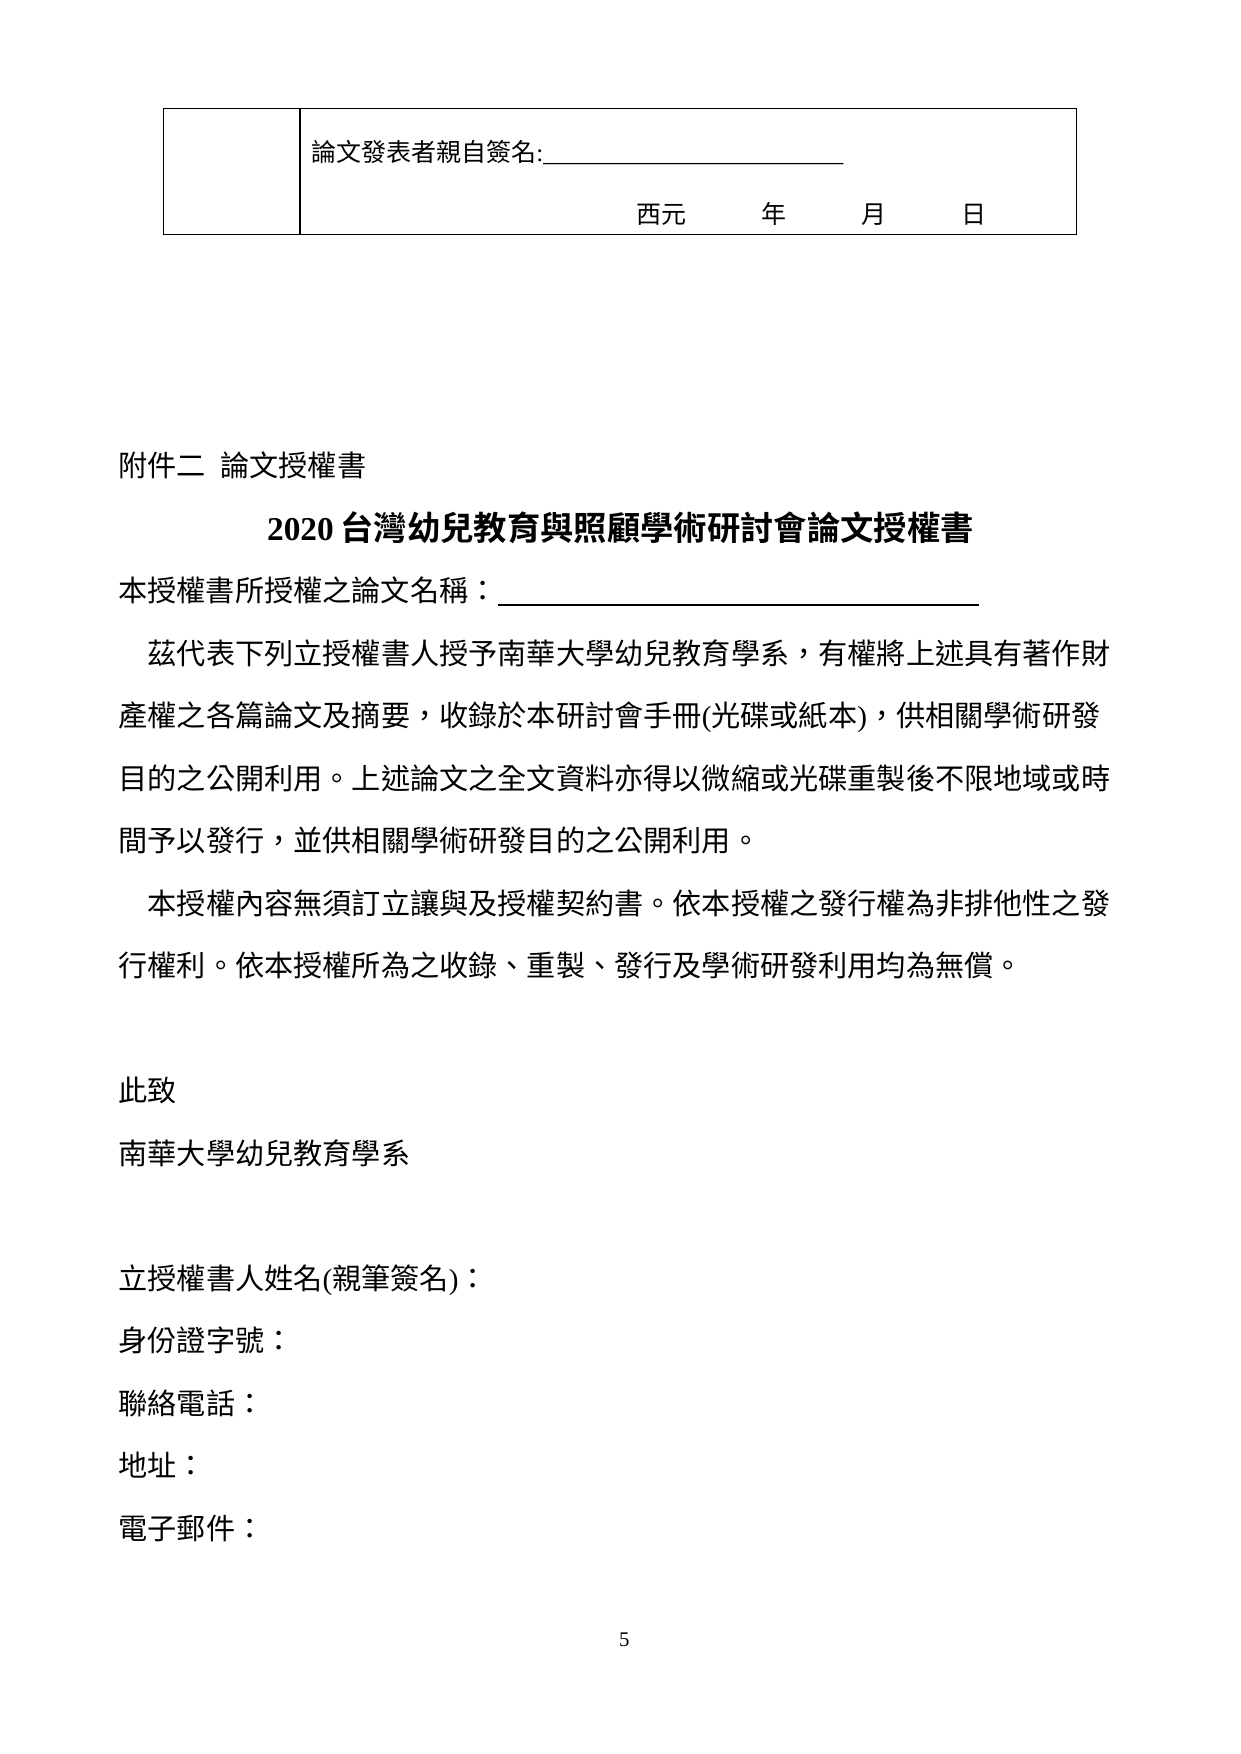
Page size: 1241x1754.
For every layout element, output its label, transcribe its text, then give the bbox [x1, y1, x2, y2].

text 本授權內容無須訂立讓與及授權契約書。依本授權之發行權為非排他性之發行權利。依本授權所為之收錄、重製、發行及學術研發利用均為無償。 [118, 860, 1122, 985]
text 茲代表下列立授權書人授予南華大學幼兒教育學系，有權將上述具有著作財產權之各篇論文及摘要，收錄於本研討會手冊(光碟或紙本)，供相關學術研發目的之公開利用。上述論文之全文資料亦得以微縮或光碟重製後不限地域或時間予以發行，並供相關學術研發目的之公開利用。 [118, 610, 1122, 860]
text 本授權書所授權之論文名稱： [118, 547, 1122, 610]
table_cell 論文發表者親自簽名:________________________ 西元 年 月 日 [301, 109, 1076, 234]
text 立授權書人姓名(親筆簽名)： [118, 1235, 1122, 1297]
table_cell [164, 109, 299, 234]
text 附件二 論文授權書 [118, 422, 1122, 485]
text 身份證字號： [118, 1297, 1122, 1360]
text 2020台灣幼兒教育與照顧學術研討會論文授權書 [118, 485, 1122, 547]
text 電子郵件： [118, 1485, 1122, 1547]
text 此致 [118, 1047, 1122, 1110]
text 南華大學幼兒教育學系 [118, 1110, 1122, 1172]
text 聯絡電話： [118, 1360, 1122, 1422]
text 地址： [118, 1422, 1122, 1485]
